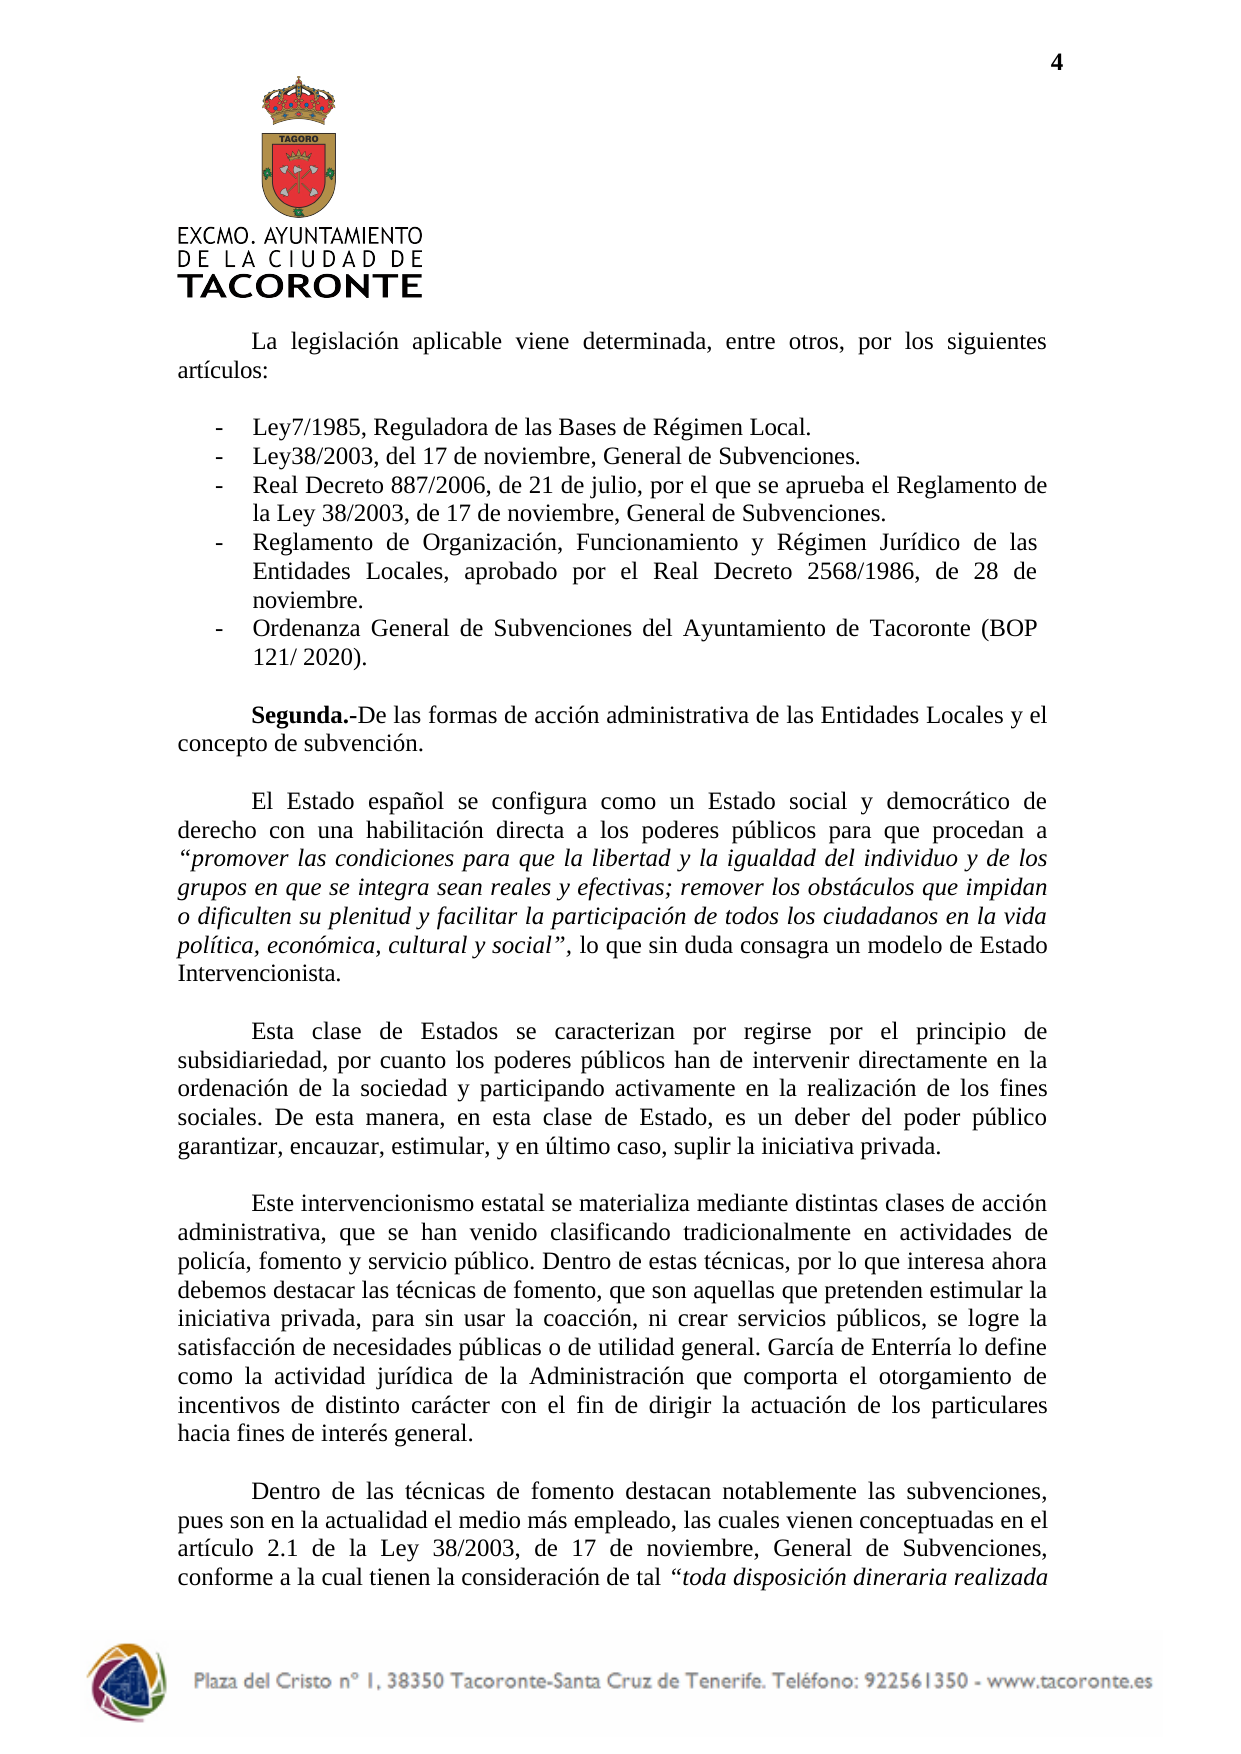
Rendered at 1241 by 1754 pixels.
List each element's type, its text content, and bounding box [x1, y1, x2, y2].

list Ordenanza General de Subvenciones del Ayuntamiento de Tacoronte (BOP 121/ 2020). [215, 613, 1038, 671]
picture [177, 76, 422, 298]
text Esta clase de Estados se caracterizan por regirse por el principio de subsidiariedad, por cuanto los poderes públicos han de intervenir directamente en la ordenación de la sociedad y participando activamente en la realización de los fines sociales. De esta manera, en esta clase de Estado, es un deber del poder público garantizar, encauzar, estimular, y en último caso, suplir la iniciativa privada. [177, 1016, 1048, 1160]
list Ley7/1985, Reguladora de las Bases de Régimen Local. [215, 412, 1063, 441]
list Reglamento de Organización, Funcionamiento y Régimen Jurídico de las Entidades Locales, aprobado por el Real Decreto 2568/1986, de 28 de noviembre. [215, 527, 1038, 613]
text Dentro de las técnicas de fomento destacan notablemente las subvenciones, pues son en la actualidad el medio más empleado, las cuales vienen conceptuadas en el artículo 2.1 de la Ley 38/2003, de 17 de noviembre, General de Subvenciones, conforme a la cual tienen la consideración de tal “toda disposición dineraria realizada [177, 1476, 1049, 1591]
picture [80, 1630, 1163, 1737]
list Ley38/2003, del 17 de noviembre, General de Subvenciones. [215, 441, 1063, 470]
text El Estado español se configura como un Estado social y democrático de derecho con una habilitación directa a los poderes públicos para que procedan a “promover las condiciones para que la libertad y la igualdad del individuo y de los grupos en que se integra sean reales y efectivas; remover los obstáculos que impidan o dificulten su plenitud y facilitar la participación de todos los ciudadanos en la vida política, económica, cultural y social”, lo que sin duda consagra un modelo de Estado Intervencionista. [177, 786, 1048, 987]
text Segunda.-De las formas de acción administrativa de las Entidades Locales y el concepto de subvención. [177, 700, 1048, 757]
list Real Decreto 887/2006, de 21 de julio, por el que se aprueba el Reglamento de la Ley 38/2003, de 17 de noviembre, General de Subvenciones. [215, 470, 1048, 527]
text La legislación aplicable viene determinada, entre otros, por los siguientes artículos: [177, 326, 1048, 383]
text Este intervencionismo estatal se materializa mediante distintas clases de acción administrativa, que se han venido clasificando tradicionalmente en actividades de policía, fomento y servicio público. Dentro de estas técnicas, por lo que interesa ahora debemos destacar las técnicas de fomento, que son aquellas que pretenden estimular la iniciativa privada, para sin usar la coacción, ni crear servicios públicos, se logre la satisfacción de necesidades públicas o de utilidad general. García de Enterría lo define como la actividad jurídica de la Administración que comporta el otorgamiento de incentivos de distinto carácter con el fin de dirigir la actuación de los particulares hacia fines de interés general. [177, 1188, 1048, 1447]
